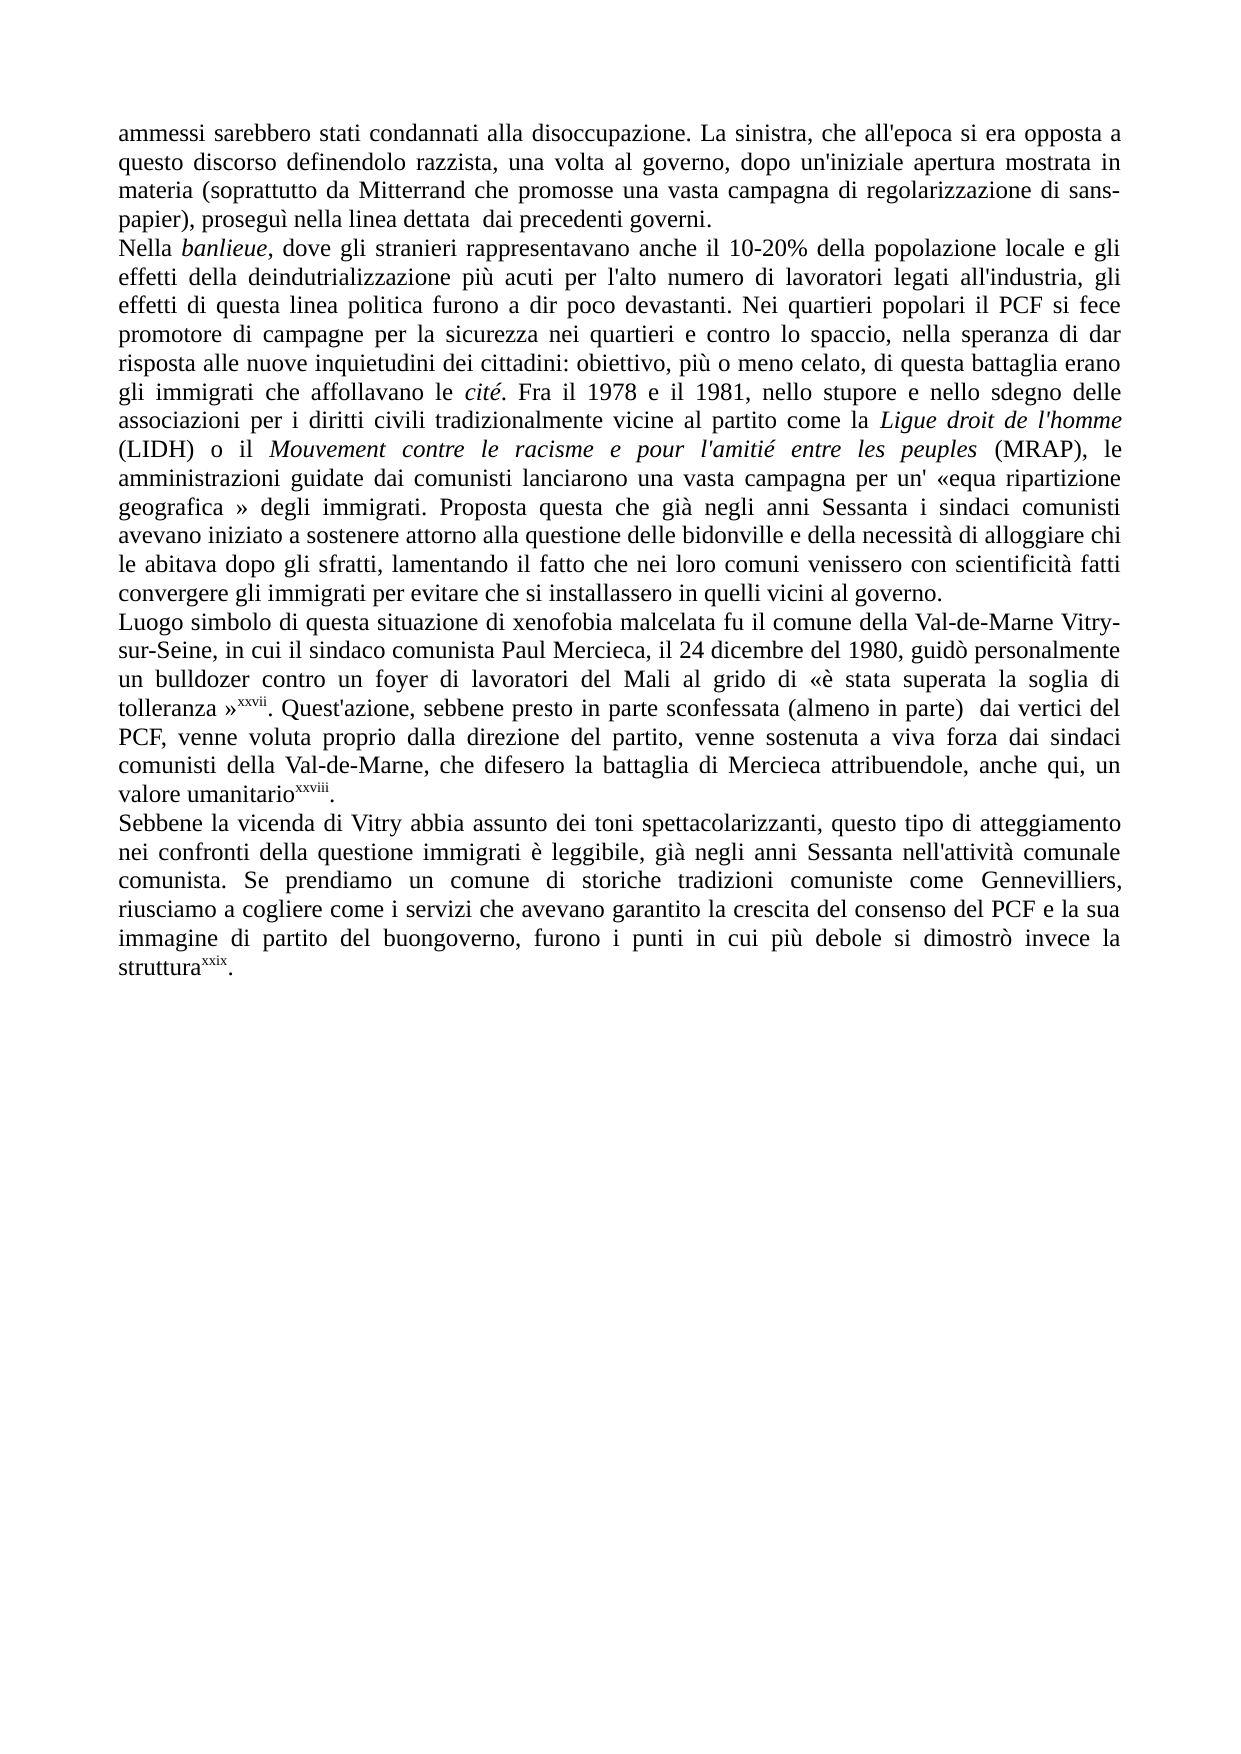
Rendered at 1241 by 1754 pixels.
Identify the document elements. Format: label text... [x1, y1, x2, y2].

text Nella banlieue, dove gli stranieri rappresentavano anche il 10-20% della popolazione locale e gli effetti della deindutrializzazione più acuti per l'alto numero di lavoratori legati all'industria, gli effetti di questa linea politica furono a dir poco devastanti. Nei quartieri popolari il PCF si fece promotore di campagne per la sicurezza nei quartieri e contro lo spaccio, nella speranza di dar risposta alle nuove inquietudini dei cittadini: obiettivo, più o meno celato, di questa battaglia erano gli immigrati che affollavano le cité. Fra il 1978 e il 1981, nello stupore e nello sdegno delle associazioni per i diritti civili tradizionalmente vicine al partito come la Ligue droit de l'homme (LIDH) o il Mouvement contre le racisme e pour l'amitié entre les peuples (MRAP), le amministrazioni guidate dai comunisti lanciarono una vasta campagna per un' «equa ripartizione geografica » degli immigrati. Proposta questa che già negli anni Sessanta i sindaci comunisti avevano iniziato a sostenere attorno alla questione delle bidonville e della necessità di alloggiare chi le abitava dopo gli sfratti, lamentando il fatto che nei loro comuni venissero con scientificità fatti convergere gli immigrati per evitare che si installassero in quelli vicini al governo. [118, 233, 1122, 607]
text Luogo simbolo di questa situazione di xenofobia malcelata fu il comune della Val-de-Marne Vitry-sur-Seine, in cui il sindaco comunista Paul Mercieca, il 24 dicembre del 1980, guidò personalmente un bulldozer contro un foyer di lavoratori del Mali al grido di «è stata superata la soglia di tolleranza ». Quest'azione, sebbene presto in parte sconfessata (almeno in parte) dai vertici del PCF, venne voluta proprio dalla direzione del partito, venne sostenuta a viva forza dai sindaci comunisti della Val-de-Marne, che difesero la battaglia di Mercieca attribuendole, anche qui, un valore umanitario. [118, 607, 1122, 808]
text Sebbene la vicenda di Vitry abbia assunto dei toni spettacolarizzanti, questo tipo di atteggiamento nei confronti della questione immigrati è leggibile, già negli anni Sessanta nell'attività comunale comunista. Se prendiamo un comune di storiche tradizioni comuniste come Gennevilliers, riusciamo a cogliere come i servizi che avevano garantito la crescita del consenso del PCF e la sua immagine di partito del buongoverno, furono i punti in cui più debole si dimostrò invece la struttura. [118, 808, 1122, 981]
text ammessi sarebbero stati condannati alla disoccupazione. La sinistra, che all'epoca si era opposta a questo discorso definendolo razzista, una volta al governo, dopo un'iniziale apertura mostrata in materia (soprattutto da Mitterrand che promosse una vasta campagna di regolarizzazione di sans-papier), proseguì nella linea dettata dai precedenti governi. [118, 118, 1122, 233]
